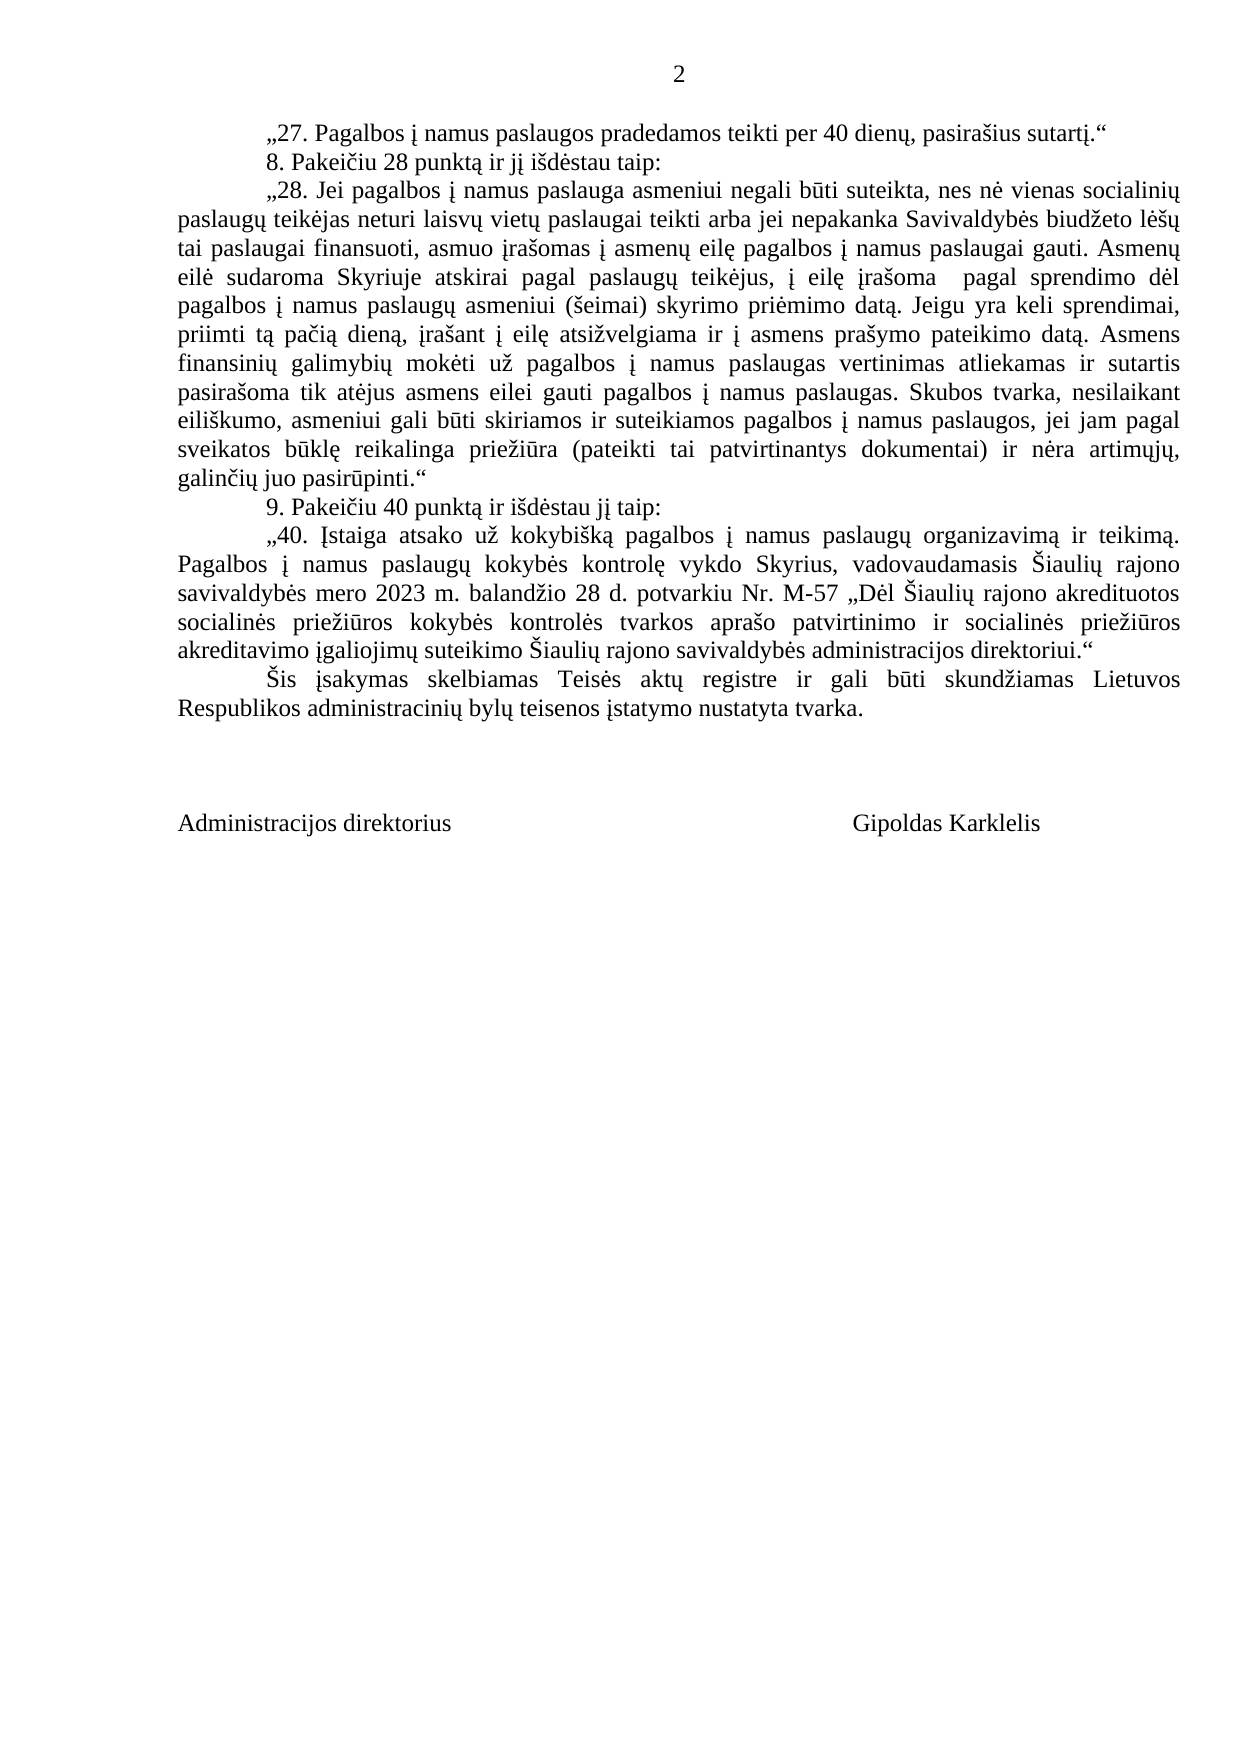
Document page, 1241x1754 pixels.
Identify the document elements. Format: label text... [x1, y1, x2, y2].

text 8. Pakeičiu 28 punktą ir jį išdėstau taip: [177, 147, 1181, 176]
text „27. Pagalbos į namus paslaugos pradedamos teikti per 40 dienų, pasirašius sutartį.“ [177, 118, 1181, 147]
text Šis įsakymas skelbiamas Teisės aktų registre ir gali būti skundžiamas Lietuvos Respublikos administracinių bylų teisenos įstatymo nustatyta tvarka. [177, 664, 1181, 722]
text „28. Jei pagalbos į namus paslauga asmeniui negali būti suteikta, nes nė vienas socialinių paslaugų teikėjas neturi laisvų vietų paslaugai teikti arba jei nepakanka Savivaldybės biudžeto lėšų tai paslaugai finansuoti, asmuo įrašomas į asmenų eilę pagalbos į namus paslaugai gauti. Asmenų eilė sudaroma Skyriuje atskirai pagal paslaugų teikėjus, į eilę įrašoma pagal sprendimo dėl pagalbos į namus paslaugų asmeniui (šeimai) skyrimo priėmimo datą. Jeigu yra keli sprendimai, priimti tą pačią dieną, įrašant į eilę atsižvelgiama ir į asmens prašymo pateikimo datą. Asmens finansinių galimybių mokėti už pagalbos į namus paslaugas vertinimas atliekamas ir sutartis pasirašoma tik atėjus asmens eilei gauti pagalbos į namus paslaugas. Skubos tvarka, nesilaikant eiliškumo, asmeniui gali būti skiriamos ir suteikiamos pagalbos į namus paslaugos, jei jam pagal sveikatos būklę reikalinga priežiūra (pateikti tai patvirtinantys dokumentai) ir nėra artimųjų, galinčių juo pasirūpinti.“ [177, 176, 1181, 492]
text 9. Pakeičiu 40 punktą ir išdėstau jį taip: [177, 492, 1181, 521]
text Administracijos direktorius Gipoldas Karklelis [177, 808, 1181, 837]
text „40. Įstaiga atsako už kokybišką pagalbos į namus paslaugų organizavimą ir teikimą. Pagalbos į namus paslaugų kokybės kontrolę vykdo Skyrius, vadovaudamasis Šiaulių rajono savivaldybės mero 2023 m. balandžio 28 d. potvarkiu Nr. M-57 „Dėl Šiaulių rajono akredituotos socialinės priežiūros kokybės kontrolės tvarkos aprašo patvirtinimo ir socialinės priežiūros akreditavimo įgaliojimų suteikimo Šiaulių rajono savivaldybės administracijos direktoriui.“ [177, 521, 1181, 664]
